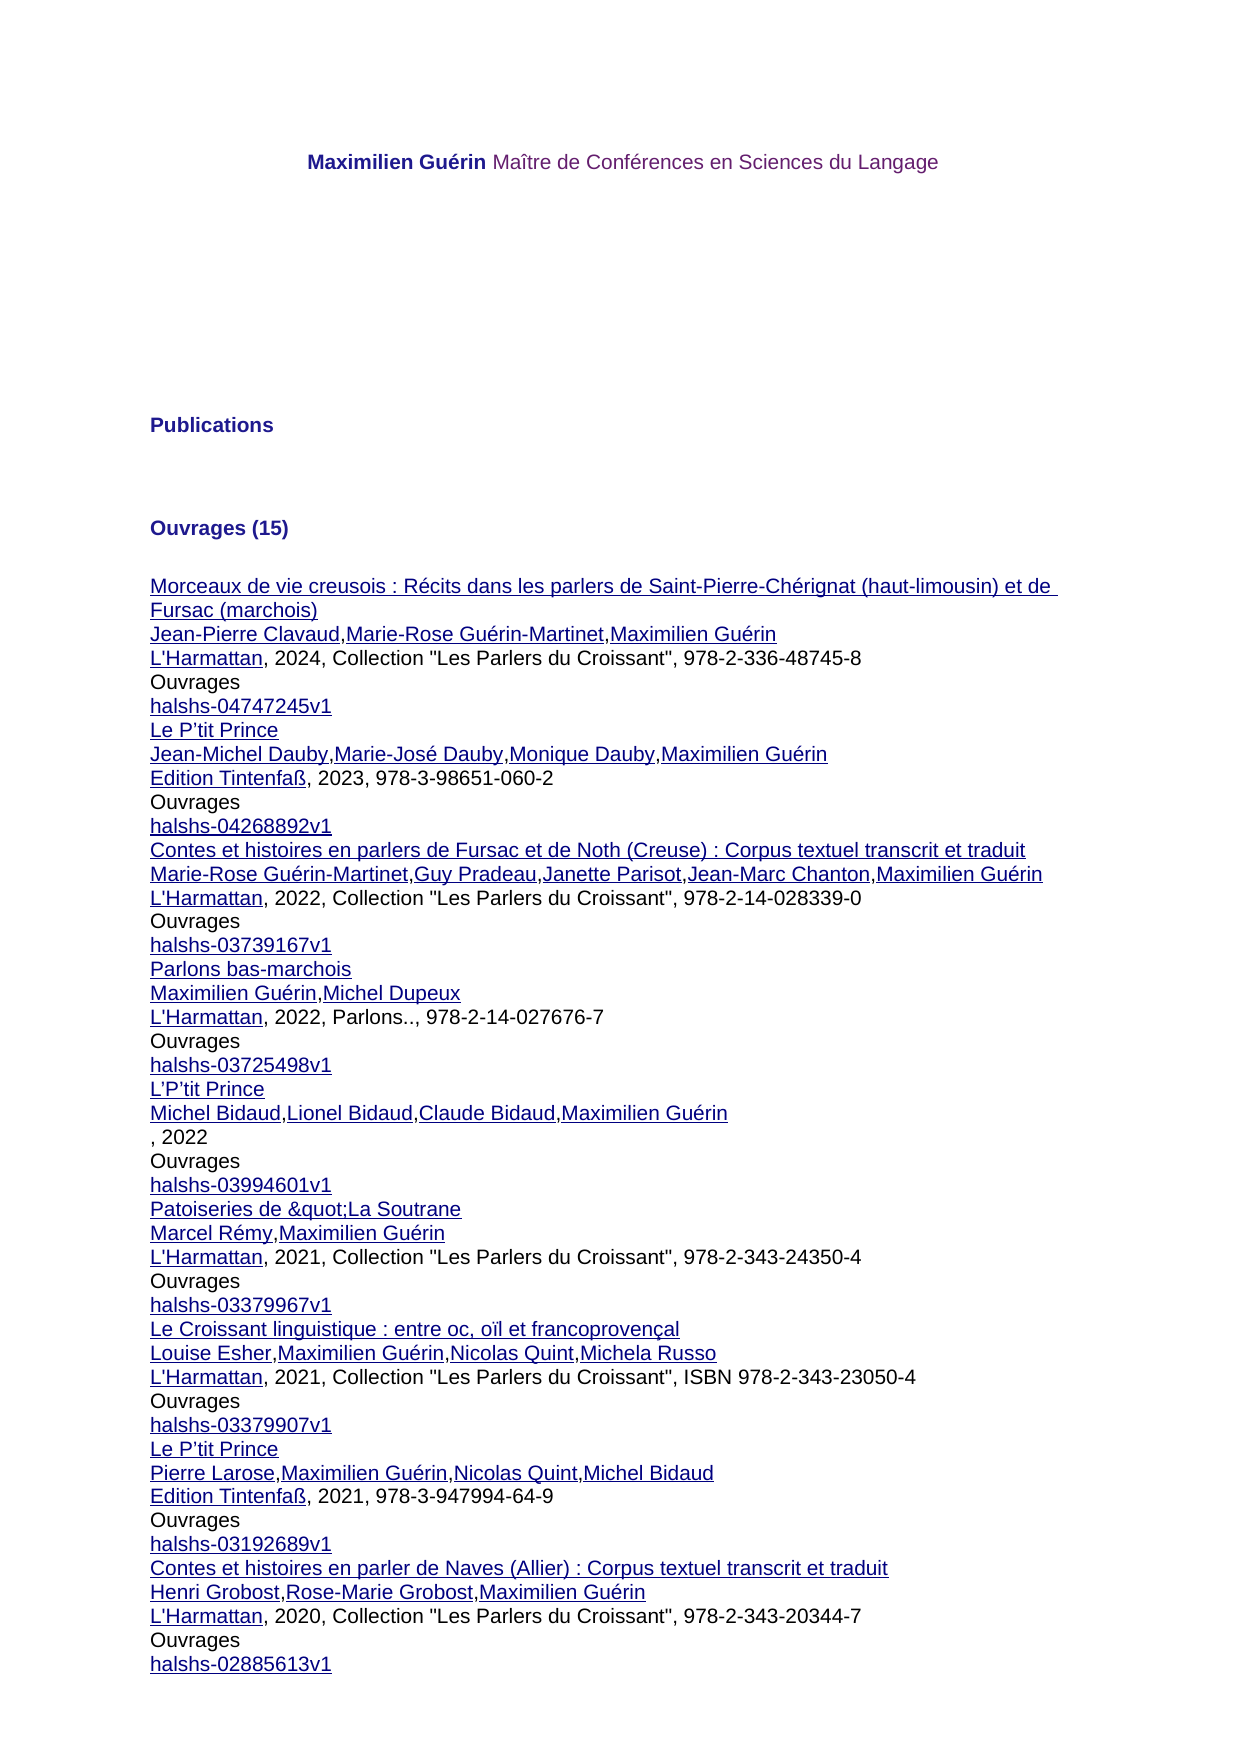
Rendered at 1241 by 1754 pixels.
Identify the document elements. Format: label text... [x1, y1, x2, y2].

table_cell Patoiseries de &quot;La Soutrane Marcel Rémy,Maximilien Guérin L'Harmattan, 2021, Collection "Les Parlers du Croissant", 978-2-343-24350-4 Ouvrages halshs-03379967v1 [150, 1197, 1090, 1317]
subtitle Maximilien Guérin Maître de Conférences en Sciences du Langage [150, 150, 1090, 174]
table_cell Contes et histoires en parlers de Fursac et de Noth (Creuse) : Corpus textuel transcrit et traduit Marie-Rose Guérin-Martinet,Guy Pradeau,Janette Parisot,Jean-Marc Chanton,Maximilien Guérin L'Harmattan, 2022, Collection "Les Parlers du Croissant", 978-2-14-028339-0 Ouvrages halshs-03739167v1 [150, 838, 1090, 957]
table_header Morceaux de vie creusois : Récits dans les parlers de Saint-Pierre-Chérignat (haut-limousin) et de Fursac (marchois) Jean-Pierre Clavaud,Marie-Rose Guérin-Martinet,Maximilien Guérin L'Harmattan, 2024, Collection "Les Parlers du Croissant", 978-2-336-48745-8 Ouvrages halshs-04747245v1 [150, 574, 1090, 718]
table_cell Parlons bas-marchois Maximilien Guérin,Michel Dupeux L'Harmattan, 2022, Parlons.., 978-2-14-027676-7 Ouvrages halshs-03725498v1 [150, 957, 1090, 1077]
subtitle Publications [150, 412, 1090, 436]
table_cell Contes et histoires en parler de Naves (Allier) : Corpus textuel transcrit et traduit Henri Grobost,Rose-Marie Grobost,Maximilien Guérin L'Harmattan, 2020, Collection "Les Parlers du Croissant", 978-2-343-20344-7 Ouvrages halshs-02885613v1 [150, 1556, 1090, 1676]
table_cell Le Croissant linguistique : entre oc, oïl et francoprovençal Louise Esher,Maximilien Guérin,Nicolas Quint,Michela Russo L'Harmattan, 2021, Collection "Les Parlers du Croissant", ISBN 978-2-343-23050-4 Ouvrages halshs-03379907v1 [150, 1317, 1090, 1436]
table_cell Le P’tit Prince Jean-Michel Dauby,Marie-José Dauby,Monique Dauby,Maximilien Guérin Edition Tintenfaß, 2023, 978-3-98651-060-2 Ouvrages halshs-04268892v1 [150, 718, 1090, 837]
table_cell Le P’tit Prince Pierre Larose,Maximilien Guérin,Nicolas Quint,Michel Bidaud Edition Tintenfaß, 2021, 978-3-947994-64-9 Ouvrages halshs-03192689v1 [150, 1436, 1090, 1556]
subtitle Ouvrages (15) [150, 516, 1090, 539]
table_cell L’P’tit Prince Michel Bidaud,Lionel Bidaud,Claude Bidaud,Maximilien Guérin , 2022 Ouvrages halshs-03994601v1 [150, 1077, 1090, 1197]
